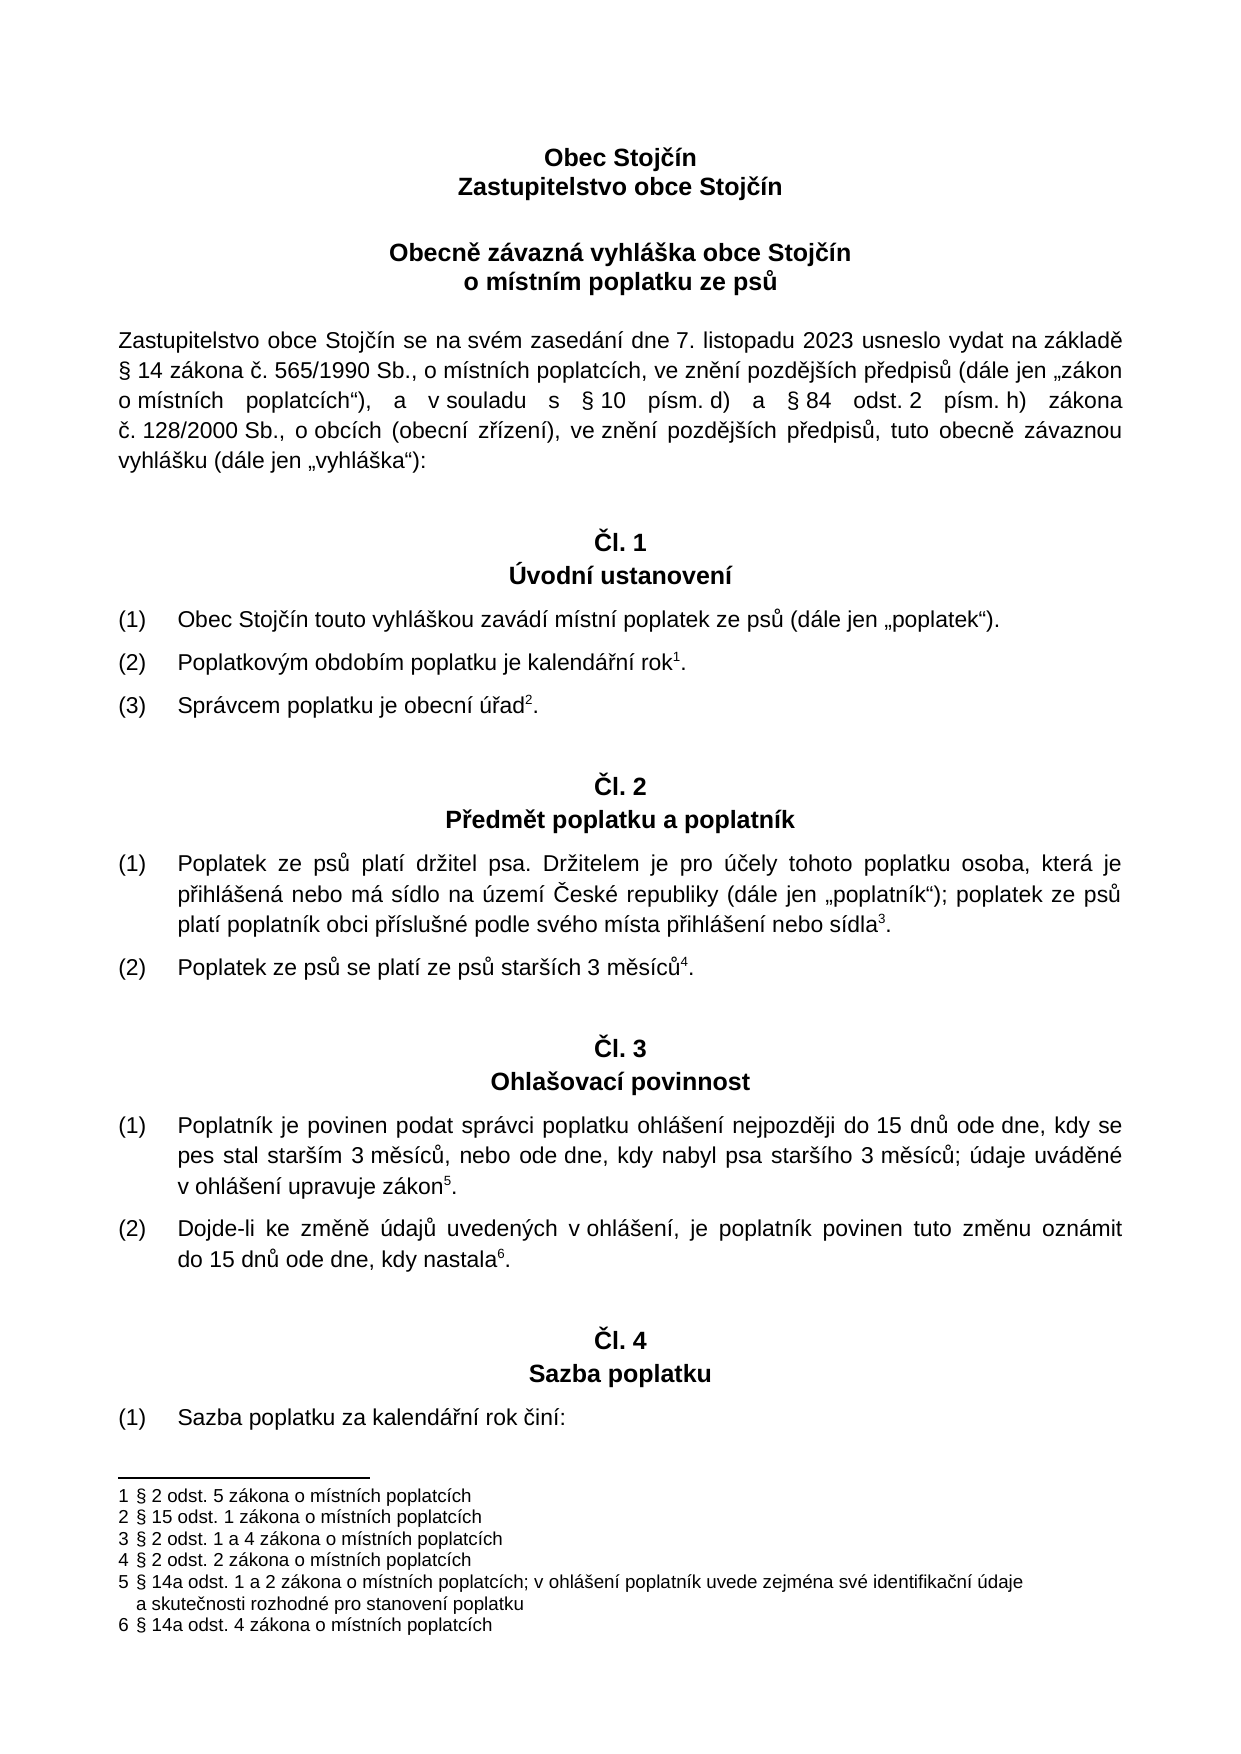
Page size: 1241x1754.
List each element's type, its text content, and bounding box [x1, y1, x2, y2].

list Poplatník je povinen podat správci poplatku ohlášení nejpozději do 15 dnů ode dne, kdy se pes stal starším 3 měsíců, nebo ode dne, kdy nabyl psa staršího 3 měsíců; údaje uváděné v ohlášení upravuje zákon. [118, 1112, 1122, 1199]
list § 15 odst. 1 zákona o místních poplatcích [118, 1506, 1122, 1528]
subtitle Čl. 4 Sazba poplatku [118, 1326, 1122, 1388]
list § 2 odst. 5 zákona o místních poplatcích [118, 1484, 1122, 1506]
text Zastupitelstvo obce Stojčín se na svém zasedání dne 7. listopadu 2023 usneslo vydat na základě § 14 zákona č. 565/1990 Sb., o místních poplatcích, ve znění pozdějších předpisů (dále jen „zákon o místních poplatcích“), a v souladu s § 10 písm. d) a § 84 odst. 2 písm. h) zákona č. 128/2000 Sb., o obcích (obecní zřízení), ve znění pozdějších předpisů, tuto obecně závaznou vyhlášku (dále jen „vyhláška“): [118, 327, 1122, 474]
list Dojde-li ke změně údajů uvedených v ohlášení, je poplatník povinen tuto změnu oznámit do 15 dnů ode dne, kdy nastala. [118, 1215, 1122, 1272]
list Správcem poplatku je obecní úřad. [118, 692, 1122, 718]
list Poplatek ze psů se platí ze psů starších 3 měsíců. [118, 953, 1122, 980]
list Obec Stojčín touto vyhláškou zavádí místní poplatek ze psů (dále jen „poplatek“). [118, 606, 1122, 633]
subtitle Čl. 1 Úvodní ustanovení [118, 528, 1122, 589]
title Obec Stojčín Zastupitelstvo obce Stojčín [118, 143, 1122, 201]
list § 14a odst. 4 zákona o místních poplatcích [118, 1614, 1122, 1635]
list § 2 odst. 1 a 4 zákona o místních poplatcích [118, 1528, 1122, 1549]
list Sazba poplatku za kalendářní rok činí: [118, 1404, 1122, 1431]
list § 2 odst. 2 zákona o místních poplatcích [118, 1549, 1122, 1571]
list Poplatkovým obdobím poplatku je kalendářní rok. [118, 649, 1122, 675]
list Poplatek ze psů platí držitel psa. Držitelem je pro účely tohoto poplatku osoba, která je přihlášená nebo má sídlo na území České republiky (dále jen „poplatník“); poplatek ze psů platí poplatník obci příslušné podle svého místa přihlášení nebo sídla. [118, 850, 1122, 937]
subtitle Obecně závazná vyhláška obce Stojčín o místním poplatku ze psů [118, 238, 1122, 295]
subtitle Čl. 3 Ohlašovací povinnost [118, 1034, 1122, 1096]
list § 14a odst. 1 a 2 zákona o místních poplatcích; v ohlášení poplatník uvede zejména své identifikační údaje a skutečnosti rozhodné pro stanovení poplatku [118, 1571, 1122, 1614]
subtitle Čl. 2 Předmět poplatku a poplatník [118, 772, 1122, 834]
